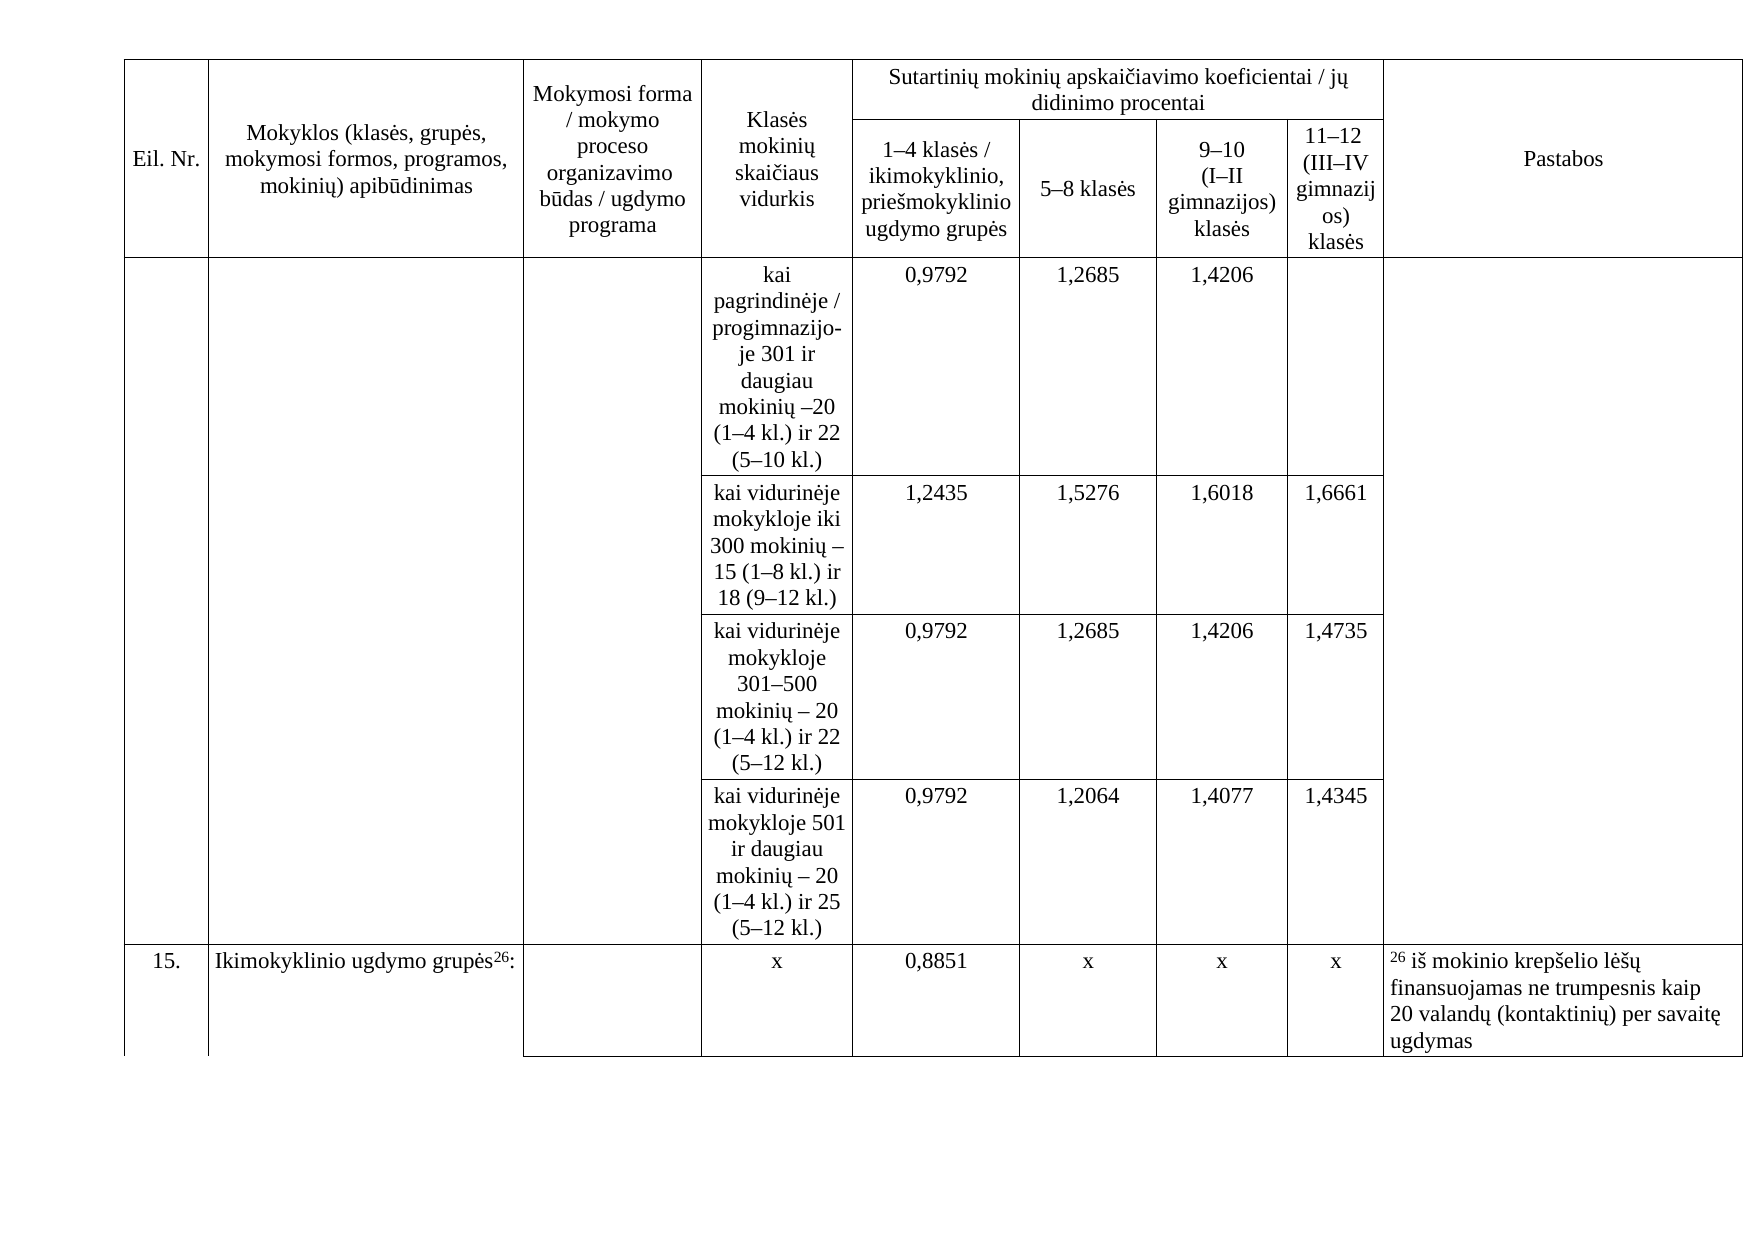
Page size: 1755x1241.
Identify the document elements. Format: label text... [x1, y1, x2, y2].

table_cell 0,9792 [853, 258, 1019, 475]
table_cell [1288, 258, 1383, 475]
table_cell 0,9792 [853, 615, 1019, 779]
table_cell 1,5276 [1020, 476, 1156, 614]
table_cell 11–12 (III–IV gimnazijos) klasės [1288, 120, 1383, 257]
table_header Pastabos [1384, 60, 1742, 257]
table_cell 1,4206 [1157, 258, 1287, 475]
table_cell 0,8851 [853, 945, 1019, 1056]
table_cell kai vidurinėje mokykloje 301–500 mokinių – 20 (1–4 kl.) ir 22 (5–12 kl.) [702, 615, 852, 779]
table_header Eil. Nr. [125, 60, 208, 257]
table_cell x [1157, 945, 1287, 1056]
table_cell 1–4 klasės / ikimokyklinio, priešmokyklinio ugdymo grupės [853, 120, 1019, 257]
table_cell 1,4077 [1157, 780, 1287, 944]
table_cell 1,4206 [1157, 615, 1287, 779]
table_cell kai pagrindinėje / progimnazijo-je 301 ir daugiau mokinių –20 (1–4 kl.) ir 22 (5–10 kl.) [702, 258, 852, 475]
table_cell x [1020, 945, 1156, 1056]
table_cell kai vidurinėje mokykloje 501 ir daugiau mokinių – 20 (1–4 kl.) ir 25 (5–12 kl.) [702, 780, 852, 944]
table_cell [1384, 258, 1742, 944]
table_cell Ikimokyklinio ugdymo grupės26: [209, 945, 523, 1056]
table_header Sutartinių mokinių apskaičiavimo koeficientai / jų didinimo procentai [853, 60, 1383, 119]
table_cell kai vidurinėje mokykloje iki 300 mokinių – 15 (1–8 kl.) ir 18 (9–12 kl.) [702, 476, 852, 614]
table_header Klasės mokinių skaičiaus vidurkis [702, 60, 852, 257]
table_cell 1,6018 [1157, 476, 1287, 614]
table_header Mokyklos (klasės, grupės, mokymosi formos, programos, mokinių) apibūdinimas [209, 60, 523, 257]
table_cell [524, 258, 701, 944]
table_cell [125, 258, 208, 944]
table_cell 0,9792 [853, 780, 1019, 944]
table_cell [524, 945, 701, 1056]
table_cell 1,2064 [1020, 780, 1156, 944]
table_cell [209, 258, 523, 944]
table_cell 1,2435 [853, 476, 1019, 614]
table_cell 1,2685 [1020, 615, 1156, 779]
table_cell 1,4735 [1288, 615, 1383, 779]
table_cell 1,2685 [1020, 258, 1156, 475]
table_cell 5–8 klasės [1020, 120, 1156, 257]
table_cell 26 iš mokinio krepšelio lėšų finansuojamas ne trumpesnis kaip 20 valandų (kontaktinių) per savaitę ugdymas [1384, 945, 1742, 1056]
table_cell 1,4345 [1288, 780, 1383, 944]
table_cell 9–10 (I–II gimnazijos) klasės [1157, 120, 1287, 257]
table_cell 1,6661 [1288, 476, 1383, 614]
table_cell x [702, 945, 852, 1056]
table_cell x [1288, 945, 1383, 1056]
table_cell 15. [125, 945, 208, 1056]
table_header Mokymosi forma / mokymo proceso organizavimo būdas / ugdymo programa [524, 60, 701, 257]
